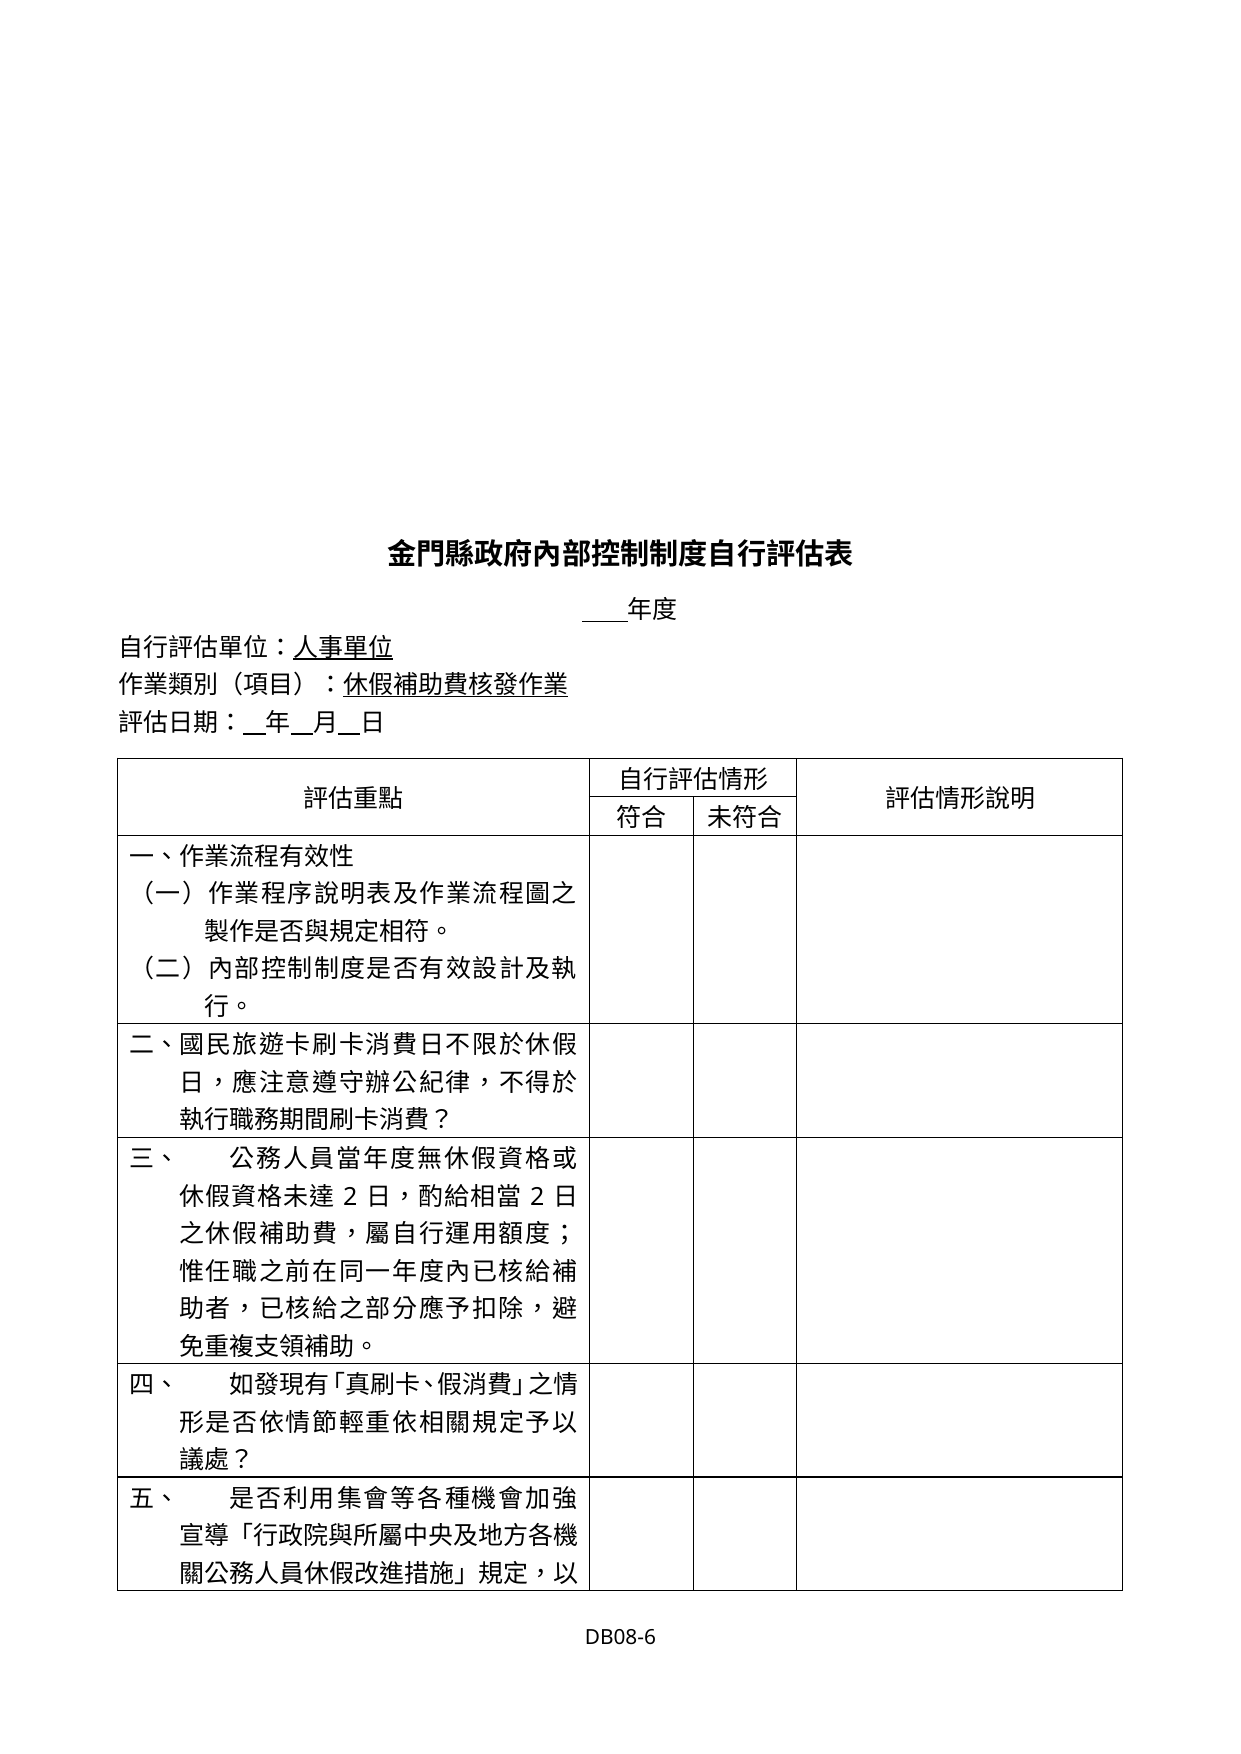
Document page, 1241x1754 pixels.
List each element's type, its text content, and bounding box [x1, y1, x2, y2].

table_cell [694, 1138, 796, 1363]
table_cell [590, 836, 693, 1023]
table_cell 符合 [590, 797, 693, 835]
table_cell [590, 1024, 693, 1137]
table_cell [590, 1138, 693, 1363]
text 作業類別（項目）：休假補助費核發作業 [118, 664, 1122, 701]
table_cell [590, 1478, 693, 1590]
table_cell 如發現有「真刷卡、假消費」之情形是否依情節輕重依相關規定予以議處？ [118, 1364, 589, 1476]
table_header 評估情形說明 [797, 759, 1122, 835]
table_cell 未符合 [694, 797, 796, 835]
table_cell [797, 1024, 1122, 1137]
table_cell 是否利用集會等各種機會加強宣導「行政院與所屬中央及地方各機關公務人員休假改進措施」規定，以 [118, 1478, 589, 1590]
table_cell [694, 1364, 796, 1476]
text 金門縣政府內部控制制度自行評估表 [118, 514, 1122, 589]
table_cell 國民旅遊卡刷卡消費日不限於休假日，應注意遵守辦公紀律，不得於執行職務期間刷卡消費？ [118, 1024, 589, 1137]
text 評估日期： 年 月 日 [118, 701, 1122, 739]
table_cell [797, 1138, 1122, 1363]
table_cell [694, 1478, 796, 1590]
table_cell [797, 1478, 1122, 1590]
table_header 評估重點 [118, 759, 589, 835]
text 自行評估單位：人事單位 [118, 626, 1122, 664]
text 年度 [137, 589, 1122, 626]
table_cell 公務人員當年度無休假資格或休假資格未達 2 日，酌給相當 2 日之休假補助費，屬自行運用額度；惟任職之前在同一年度內已核給補助者，已核給之部分應予扣除，避免重複支領補助。 [118, 1138, 589, 1363]
table_cell [797, 836, 1122, 1023]
table_cell 作業流程有效性 （一）作業程序說明表及作業流程圖之製作是否與規定相符。 （二）內部控制制度是否有效設計及執行。 [118, 836, 589, 1023]
table_cell [590, 1364, 693, 1476]
table_cell [694, 1024, 796, 1137]
table_cell [694, 836, 796, 1023]
table_cell [797, 1364, 1122, 1476]
table_header 自行評估情形 [590, 759, 796, 796]
